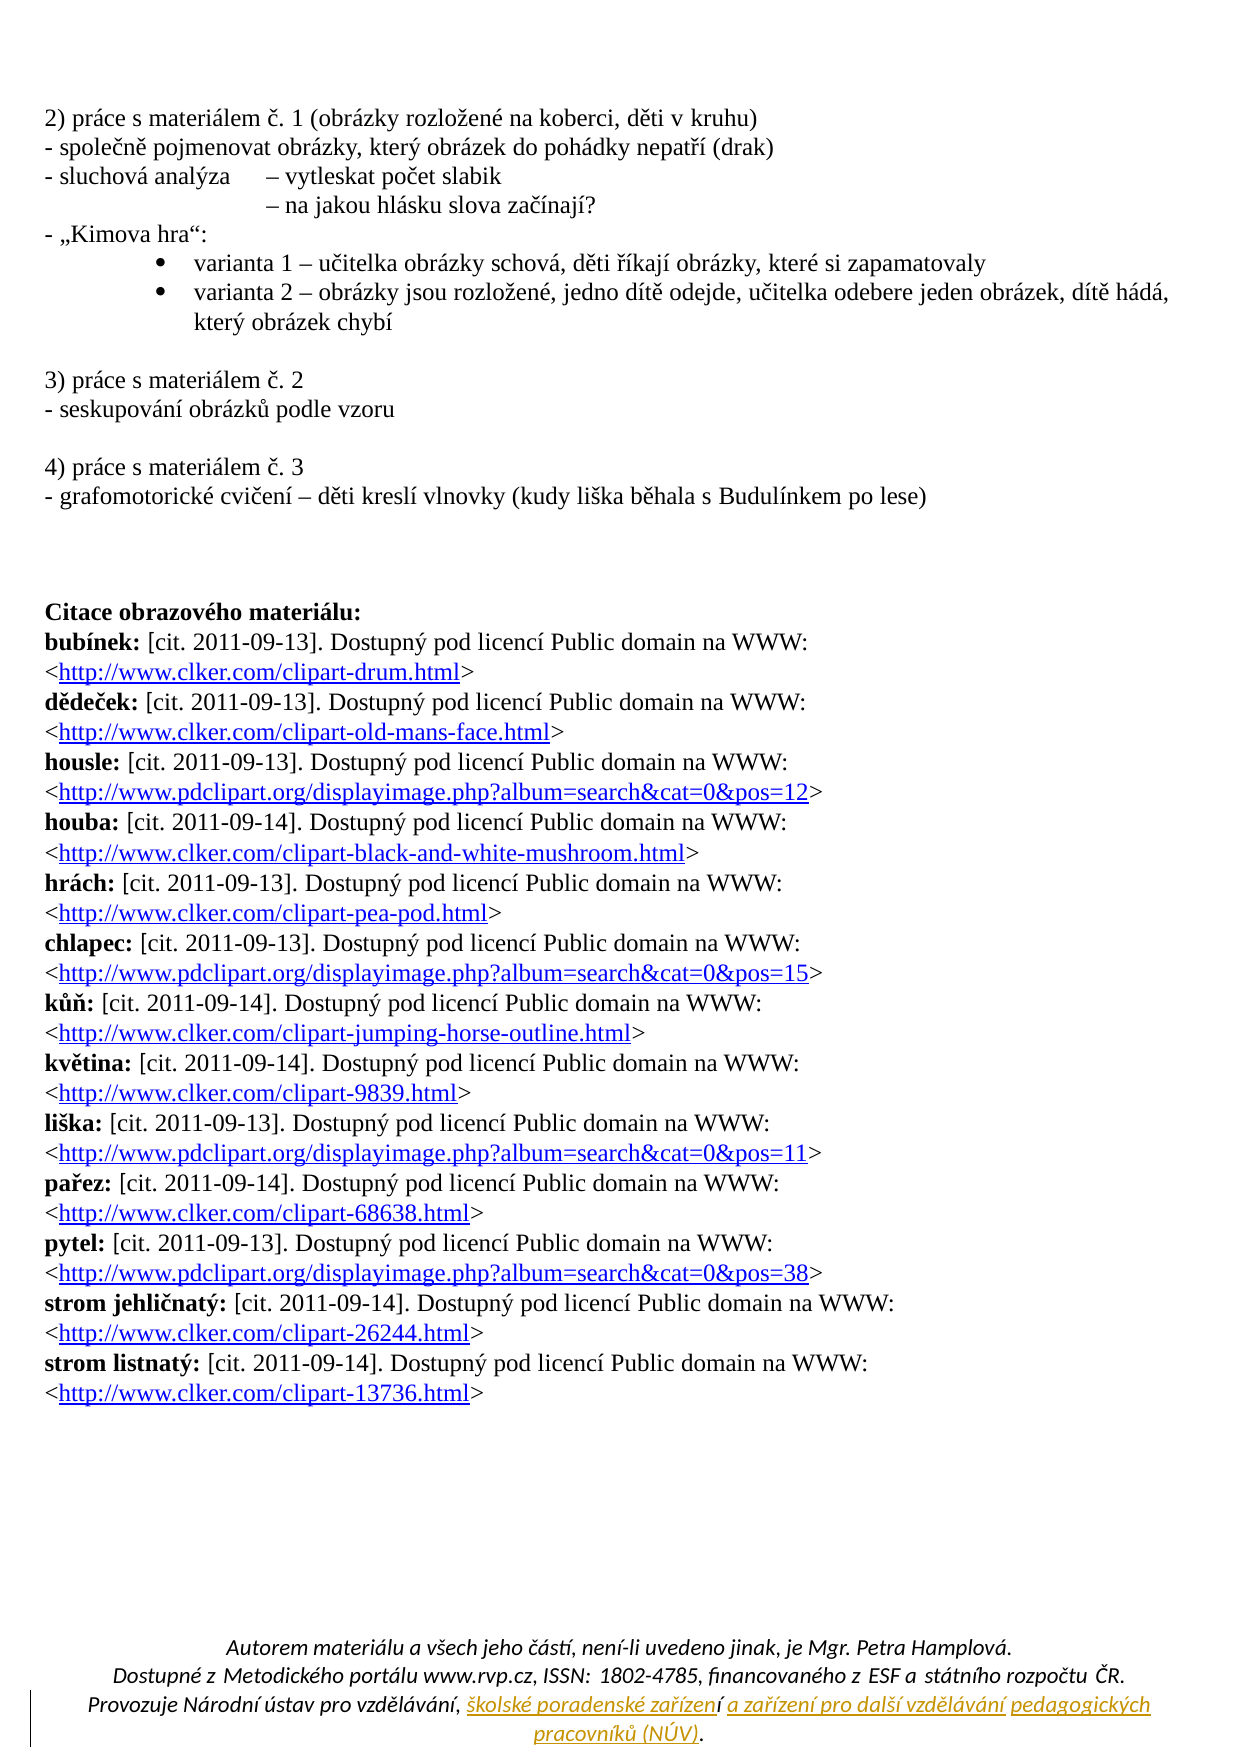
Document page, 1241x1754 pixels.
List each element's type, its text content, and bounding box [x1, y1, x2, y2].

text <http://www.clker.com/clipart-68638.html> [44, 1198, 1196, 1227]
text <http://www.clker.com/clipart-old-mans-face.html> [44, 717, 1196, 746]
text Citace obrazového materiálu: [44, 597, 1196, 626]
text dědeček: [cit. 2011-09-13]. Dostupný pod licencí Public domain na WWW: [44, 686, 1196, 717]
text <http://www.clker.com/clipart-26244.html> [44, 1318, 1196, 1347]
text 4) práce s materiálem č. 3 [44, 452, 1196, 481]
text pytel: [cit. 2011-09-13]. Dostupný pod licencí Public domain na WWW: [44, 1227, 1196, 1258]
text strom listnatý: [cit. 2011-09-14]. Dostupný pod licencí Public domain na WWW: [44, 1347, 1196, 1378]
text <http://www.pdclipart.org/displayimage.php?album=search&cat=0&pos=15> [44, 958, 1196, 987]
text <http://www.clker.com/clipart-jumping-horse-outline.html> [44, 1018, 1196, 1047]
text 2) práce s materiálem č. 1 (obrázky rozložené na koberci, děti v kruhu) [44, 103, 1196, 132]
text strom jehličnatý: [cit. 2011-09-14]. Dostupný pod licencí Public domain na WWW: [44, 1287, 1196, 1318]
text housle: [cit. 2011-09-13]. Dostupný pod licencí Public domain na WWW: [44, 746, 1196, 777]
list varianta 1 – učitelka obrázky schová, děti říkají obrázky, které si zapamatovaly [156, 248, 1196, 277]
text <http://www.clker.com/clipart-13736.html> [44, 1378, 1196, 1407]
text <http://www.clker.com/clipart-drum.html> [44, 657, 1196, 686]
text liška: [cit. 2011-09-13]. Dostupný pod licencí Public domain na WWW: [44, 1107, 1196, 1138]
text pařez: [cit. 2011-09-14]. Dostupný pod licencí Public domain na WWW: [44, 1167, 1196, 1198]
text - společně pojmenovat obrázky, který obrázek do pohádky nepatří (drak) [44, 132, 1196, 161]
text - „Kimova hra“: [44, 219, 1196, 248]
list varianta 2 – obrázky jsou rozložené, jedno dítě odejde, učitelka odebere jeden obrázek, dítě hádá, který obrázek chybí [156, 277, 1196, 335]
text – na jakou hlásku slova začínají? [44, 190, 1196, 219]
text bubínek: [cit. 2011-09-13]. Dostupný pod licencí Public domain na WWW: [44, 626, 1196, 657]
text - grafomotorické cvičení – děti kreslí vlnovky (kudy liška běhala s Budulínkem po lese) [44, 481, 1196, 510]
text <http://www.clker.com/clipart-9839.html> [44, 1078, 1196, 1107]
text 3) práce s materiálem č. 2 [44, 364, 1196, 393]
text <http://www.clker.com/clipart-black-and-white-mushroom.html> [44, 837, 1196, 866]
text hrách: [cit. 2011-09-13]. Dostupný pod licencí Public domain na WWW: [44, 866, 1196, 897]
text <http://www.pdclipart.org/displayimage.php?album=search&cat=0&pos=38> [44, 1258, 1196, 1287]
text květina: [cit. 2011-09-14]. Dostupný pod licencí Public domain na WWW: [44, 1047, 1196, 1078]
text <http://www.clker.com/clipart-pea-pod.html> [44, 897, 1196, 927]
text - sluchová analýza – vytleskat počet slabik [44, 161, 1196, 190]
text chlapec: [cit. 2011-09-13]. Dostupný pod licencí Public domain na WWW: [44, 927, 1196, 958]
text kůň: [cit. 2011-09-14]. Dostupný pod licencí Public domain na WWW: [44, 987, 1196, 1018]
text <http://www.pdclipart.org/displayimage.php?album=search&cat=0&pos=12> [44, 777, 1196, 806]
text houba: [cit. 2011-09-14]. Dostupný pod licencí Public domain na WWW: [44, 806, 1196, 837]
text <http://www.pdclipart.org/displayimage.php?album=search&cat=0&pos=11> [44, 1138, 1196, 1167]
text - seskupování obrázků podle vzoru [44, 393, 1196, 423]
